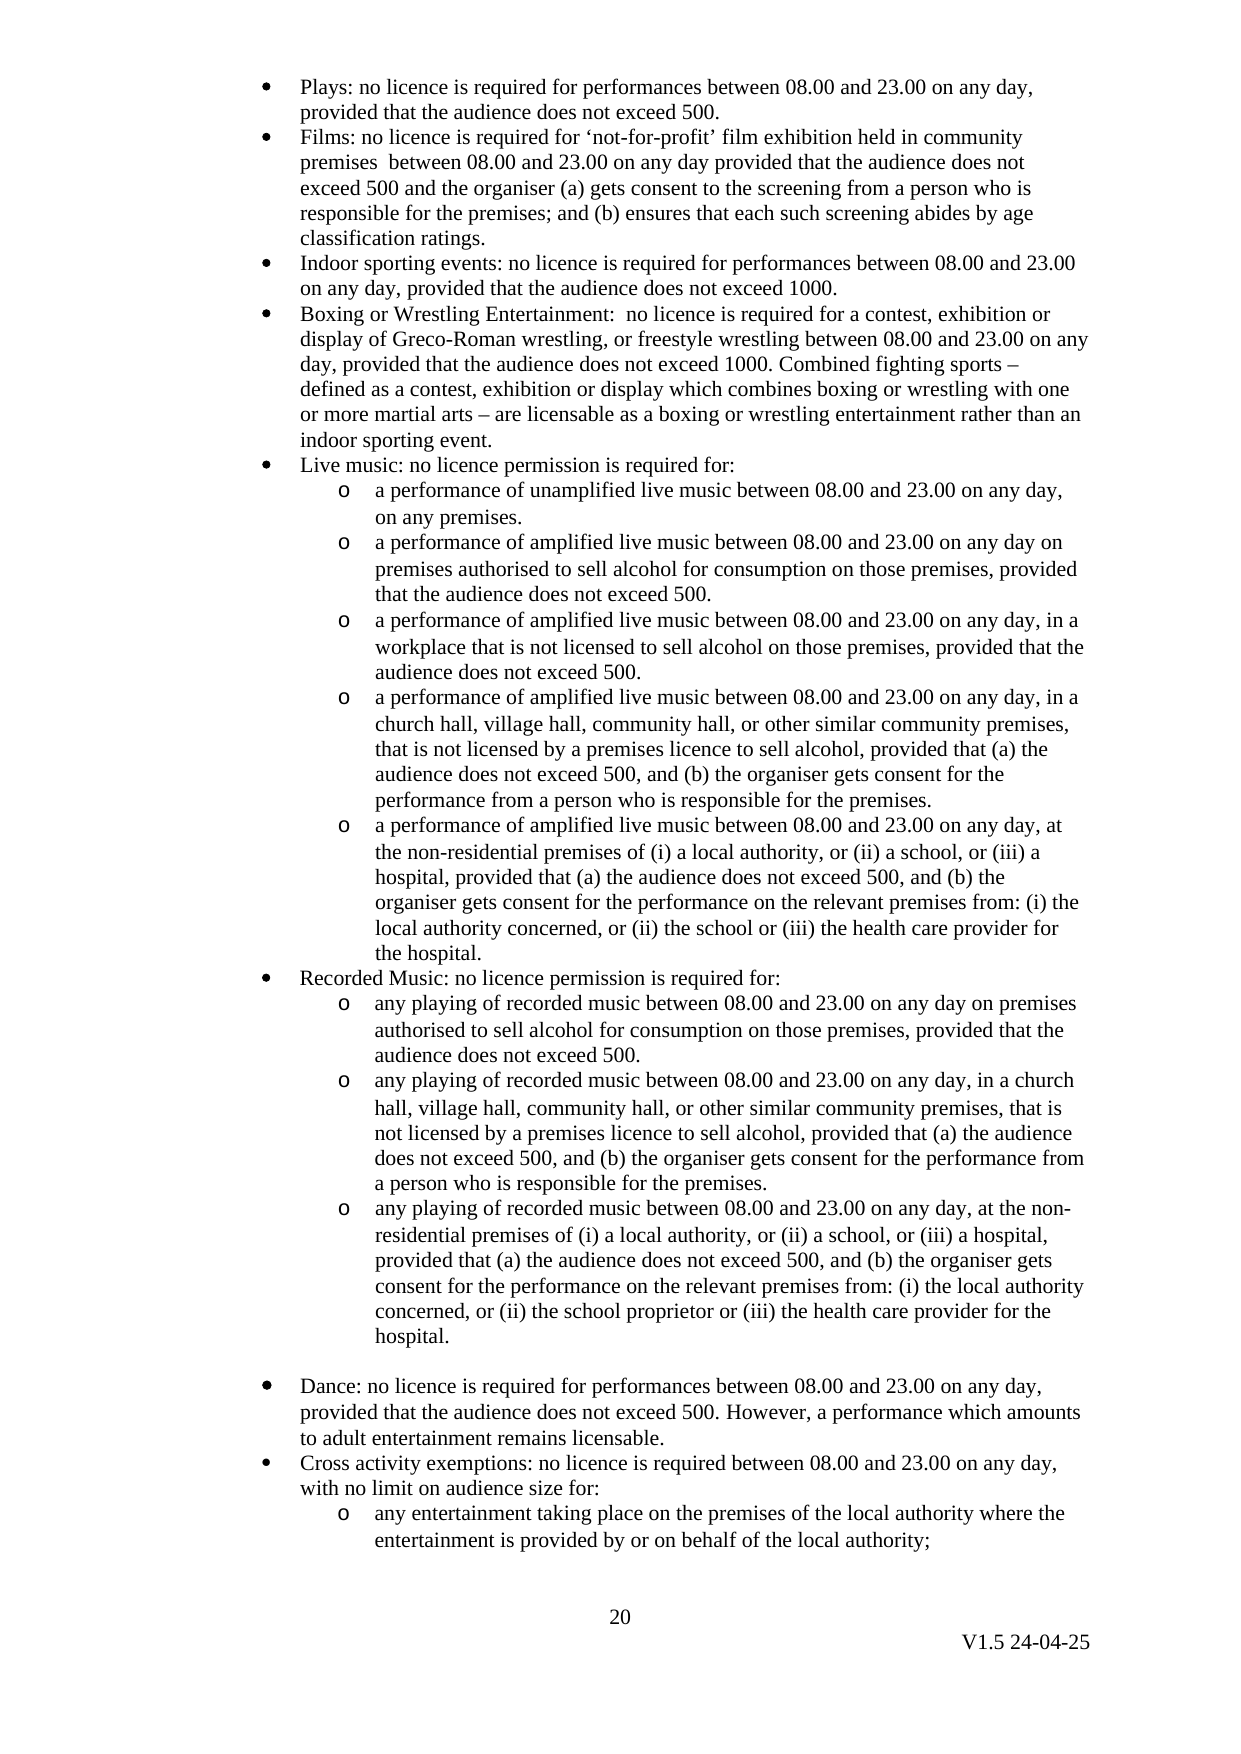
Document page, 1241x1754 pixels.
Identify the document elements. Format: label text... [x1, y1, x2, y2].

list Indoor sporting events: no licence is required for performances between 08.00 and 23.00 on any day, provided that the audience does not exceed 1000. [262, 250, 1090, 301]
list Films: no licence is required for ‘not-for-profit’ film exhibition held in community premises between 08.00 and 23.00 on any day provided that the audience does not exceed 500 and the organiser (a) gets consent to the screening from a person who is responsible for the premises; and (b) ensures that each such screening abides by age classification ratings. [262, 124, 1090, 250]
list any playing of recorded music between 08.00 and 23.00 on any day, in a church hall, village hall, community hall, or other similar community premises, that is not licensed by a premises licence to sell alcohol, provided that (a) the audience does not exceed 500, and (b) the organiser gets consent for the performance from a person who is responsible for the premises. [337, 1067, 1090, 1195]
list any playing of recorded music between 08.00 and 23.00 on any day, at the non-residential premises of (i) a local authority, or (ii) a school, or (iii) a hospital, provided that (a) the audience does not exceed 500, and (b) the organiser gets consent for the performance on the relevant premises from: (i) the local authority concerned, or (ii) the school proprietor or (iii) the health care provider for the hospital. [337, 1195, 1090, 1348]
list a performance of amplified live music between 08.00 and 23.00 on any day, in a church hall, village hall, community hall, or other similar community premises, that is not licensed by a premises licence to sell alcohol, provided that (a) the audience does not exceed 500, and (b) the organiser gets consent for the performance from a person who is responsible for the premises. [337, 684, 1090, 812]
list Boxing or Wrestling Entertainment: no licence is required for a contest, exhibition or display of Greco-Roman wrestling, or freestyle wrestling between 08.00 and 23.00 on any day, provided that the audience does not exceed 1000. Combined fighting sports – defined as a contest, exhibition or display which combines boxing or wrestling with one or more martial arts – are licensable as a boxing or wrestling entertainment rather than an indoor sporting event. [262, 301, 1090, 452]
list Cross activity exemptions: no licence is required between 08.00 and 23.00 on any day, with no limit on audience size for: [262, 1450, 1090, 1500]
list Dance: no licence is required for performances between 08.00 and 23.00 on any day, provided that the audience does not exceed 500. However, a performance which amounts to adult entertainment remains licensable. [262, 1373, 1090, 1450]
list Recorded Music: no licence permission is required for: [262, 965, 1090, 990]
list any playing of recorded music between 08.00 and 23.00 on any day on premises authorised to sell alcohol for consumption on those premises, provided that the audience does not exceed 500. [337, 990, 1090, 1067]
list Plays: no licence is required for performances between 08.00 and 23.00 on any day, provided that the audience does not exceed 500. [262, 74, 1090, 124]
list a performance of amplified live music between 08.00 and 23.00 on any day on premises authorised to sell alcohol for consumption on those premises, provided that the audience does not exceed 500. [337, 529, 1090, 607]
list any entertainment taking place on the premises of the local authority where the entertainment is provided by or on behalf of the local authority; [337, 1500, 1090, 1552]
list Live music: no licence permission is required for: [262, 452, 1090, 477]
list a performance of amplified live music between 08.00 and 23.00 on any day, at the non-residential premises of (i) a local authority, or (ii) a school, or (iii) a hospital, provided that (a) the audience does not exceed 500, and (b) the organiser gets consent for the performance on the relevant premises from: (i) the local authority concerned, or (ii) the school or (iii) the health care provider for the hospital. [337, 812, 1090, 965]
list a performance of amplified live music between 08.00 and 23.00 on any day, in a workplace that is not licensed to sell alcohol on those premises, provided that the audience does not exceed 500. [337, 607, 1090, 684]
list a performance of unamplified live music between 08.00 and 23.00 on any day, on any premises. [337, 477, 1090, 529]
